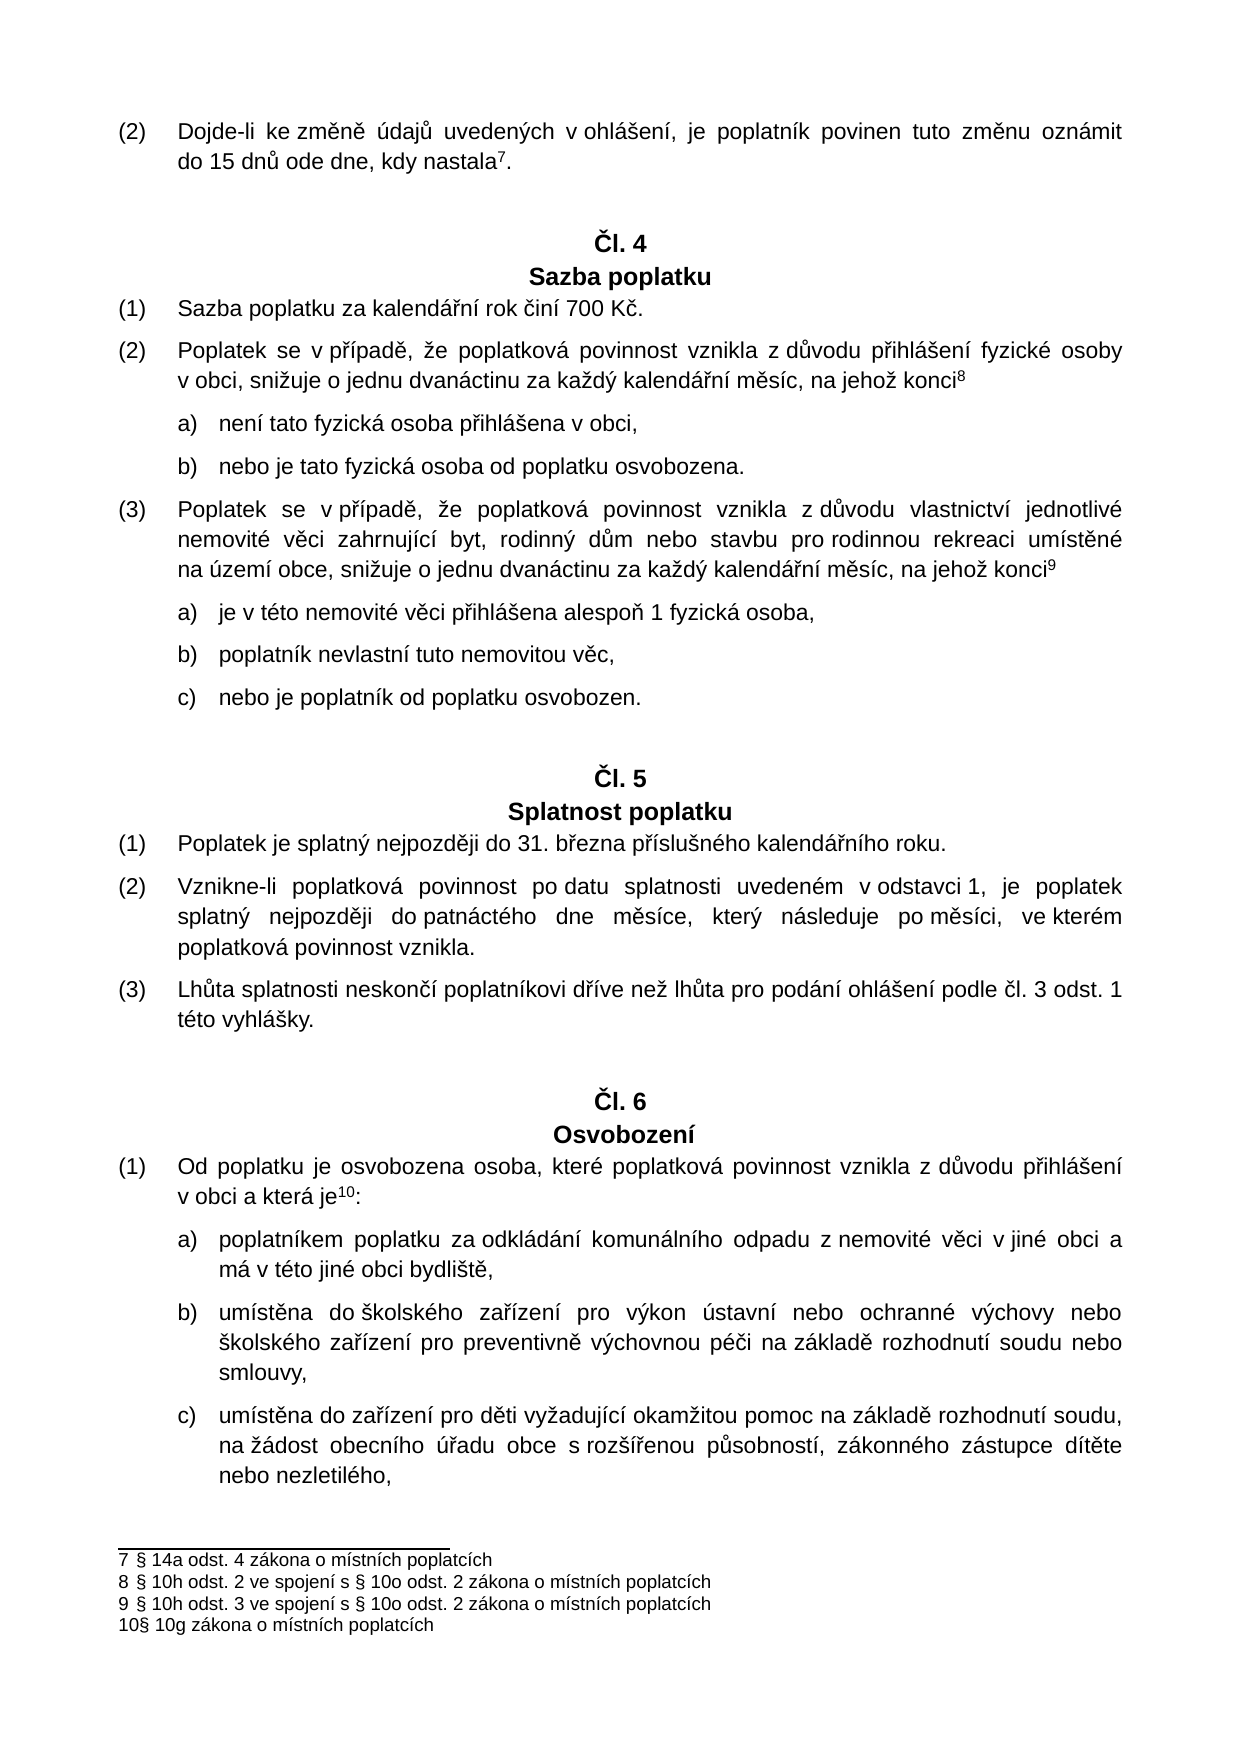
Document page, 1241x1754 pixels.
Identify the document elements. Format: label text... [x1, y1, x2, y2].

list není tato fyzická osoba přihlášena v obci, [177, 410, 1122, 437]
list nebo je poplatník od poplatku osvobozen. [177, 684, 1122, 711]
list poplatníkem poplatku za odkládání komunálního odpadu z nemovité věci v jiné obci a má v této jiné obci bydliště, [177, 1226, 1122, 1282]
list umístěna do školského zařízení pro výkon ústavní nebo ochranné výchovy nebo školského zařízení pro preventivně výchovnou péči na základě rozhodnutí soudu nebo smlouvy, [177, 1298, 1122, 1385]
subtitle Čl. 6 Osvobození [118, 1087, 1122, 1148]
list Poplatek se v případě, že poplatková povinnost vznikla z důvodu vlastnictví jednotlivé nemovité věci zahrnující byt, rodinný dům nebo stavbu pro rodinnou rekreaci umístěné na území obce, snižuje o jednu dvanáctinu za každý kalendářní měsíc, na jehož konci [118, 496, 1122, 582]
subtitle Čl. 4 Sazba poplatku [118, 228, 1122, 290]
list Poplatek se v případě, že poplatková povinnost vznikla z důvodu přihlášení fyzické osoby v obci, snižuje o jednu dvanáctinu za každý kalendářní měsíc, na jehož konci [118, 337, 1122, 394]
list § 10h odst. 3 ve spojení s § 10o odst. 2 zákona o místních poplatcích [118, 1592, 1122, 1614]
list je v této nemovité věci přihlášena alespoň 1 fyzická osoba, [177, 599, 1122, 625]
list Dojde-li ke změně údajů uvedených v ohlášení, je poplatník povinen tuto změnu oznámit do 15 dnů ode dne, kdy nastala. [118, 118, 1122, 175]
list Sazba poplatku za kalendářní rok činí 700 Kč. [118, 294, 1122, 321]
list umístěna do zařízení pro děti vyžadující okamžitou pomoc na základě rozhodnutí soudu, na žádost obecního úřadu obce s rozšířenou působností, zákonného zástupce dítěte nebo nezletilého, [177, 1402, 1122, 1488]
list § 14a odst. 4 zákona o místních poplatcích [118, 1549, 1122, 1571]
list § 10g zákona o místních poplatcích [118, 1614, 1122, 1635]
list nebo je tato fyzická osoba od poplatku osvobozena. [177, 453, 1122, 479]
list Vznikne-li poplatková povinnost po datu splatnosti uvedeném v odstavci 1, je poplatek splatný nejpozději do patnáctého dne měsíce, který následuje po měsíci, ve kterém poplatková povinnost vznikla. [118, 873, 1122, 960]
list poplatník nevlastní tuto nemovitou věc, [177, 641, 1122, 668]
list Od poplatku je osvobozena osoba, které poplatková povinnost vznikla z důvodu přihlášení v obci a která je: [118, 1153, 1122, 1209]
list Lhůta splatnosti neskončí poplatníkovi dříve než lhůta pro podání ohlášení podle čl. 3 odst. 1 této vyhlášky. [118, 976, 1122, 1033]
list Poplatek je splatný nejpozději do 31. března příslušného kalendářního roku. [118, 830, 1122, 857]
subtitle Čl. 5 Splatnost poplatku [118, 764, 1122, 826]
list § 10h odst. 2 ve spojení s § 10o odst. 2 zákona o místních poplatcích [118, 1571, 1122, 1592]
